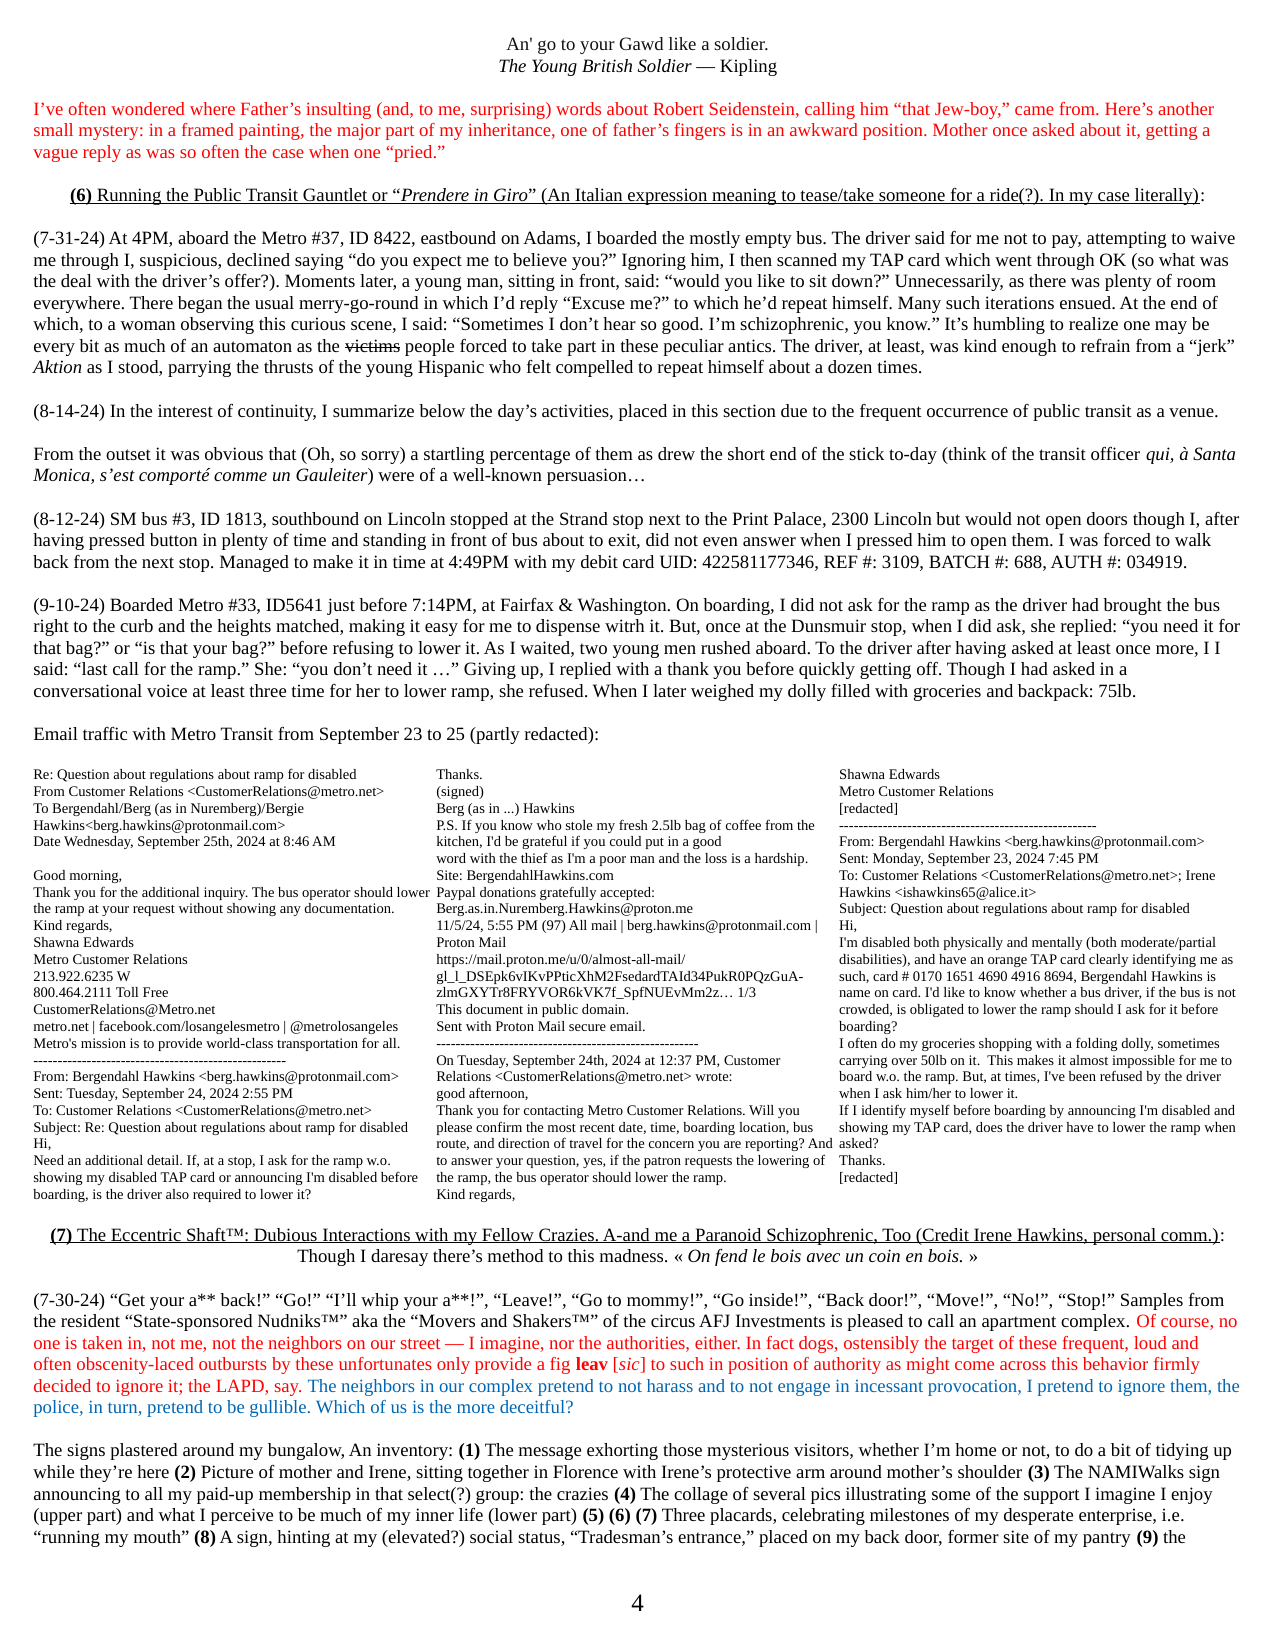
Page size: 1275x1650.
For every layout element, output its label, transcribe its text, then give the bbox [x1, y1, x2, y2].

text CustomerRelations@Metro.net [33, 1001, 436, 1018]
text Site: BergendahlHawkins.com [436, 867, 839, 883]
text Subject: Re: Question about regulations about ramp for disabled [33, 1118, 436, 1135]
text https://mail.proton.me/u/0/almost-all-mail/gl_l_DSEpk6vIKvPPticXhM2FsedardTAId34PukR0PQzGuA-zlmGXYTr8FRYVOR6kVK7f_SpfNUEvMm2z… 1/3 [436, 951, 839, 1001]
text [redacted] [839, 800, 1242, 816]
text Berg (as in ...) Hawkins [436, 800, 839, 816]
text Metro Customer Relations [839, 783, 1242, 800]
text (7) The Eccentric Shaft™: Dubious Interactions with my Fellow Crazies. A-and me a Paranoid Schizophrenic, Too (Credit Irene Hawkins, personal comm.): [33, 1224, 1242, 1245]
text This document in public domain. [436, 1001, 839, 1018]
text (7-30-24) “Get your a** back!” “Go!” “I’ll whip your a**!”, “Leave!”, “Go to mommy!”, “Go inside!”, “Back door!”, “Move!”, “No!”, “Stop!” Samples from the resident “State-sponsored Nudniks™” aka the “Movers and Shakers™” of the circus AFJ Investments is pleased to call an apartment complex. Of course, no one is taken in, not me, not the neighbors on our street ― I imagine, nor the authorities, either. In fact dogs, ostensibly the target of these frequent, loud and often obscenity-laced outbursts by these unfortunates only provide a fig leav [sic] to such in position of authority as might come across this behavior firmly decided to ignore it; the LAPD, say. The neighbors in our complex pretend to not harass and to not engage in incessant provocation, I pretend to ignore them, the police, in turn, pretend to be gullible. Which of us is the more deceitful? [33, 1288, 1242, 1418]
text (7-31-24) At 4PM, aboard the Metro #37, ID 8422, eastbound on Adams, I boarded the mostly empty bus. The driver said for me not to pay, attempting to waive me through I, suspicious, declined saying “do you expect me to believe you?” Ignoring him, I then scanned my TAP card which went through OK (so what was the deal with the driver’s offer?). Moments later, a young man, sitting in front, said: “would you like to sit down?” Unnecessarily, as there was plenty of room everywhere. There began the usual merry-go-round in which I’d reply “Excuse me?” to which he’d repeat himself. Many such iterations ensued. At the end of which, to a woman observing this curious scene, I said: “Sometimes I don’t hear so good. I’m schizophrenic, you know.” It’s humbling to realize one may be every bit as much of an automaton as the victims people forced to take part in these peculiar antics. The driver, at least, was kind enough to refrain from a “jerk” Aktion as I stood, parrying the thrusts of the young Hispanic who felt compelled to repeat himself about a dozen times. [33, 227, 1242, 378]
text Kind regards, [33, 917, 436, 934]
text Thank you for contacting Metro Customer Relations. Will you please confirm the most recent date, time, boarding location, bus route, and direction of travel for the concern you are reporting? And to answer your question, yes, if the patron requests the lowering of the ramp, the bus operator should lower the ramp. [436, 1102, 839, 1185]
text metro.net | facebook.com/losangelesmetro | @metrolosangeles [33, 1018, 436, 1034]
text [redacted] [839, 1169, 1242, 1185]
text Hi, [839, 917, 1242, 934]
text (8-12-24) SM bus #3, ID 1813, southbound on Lincoln stopped at the Strand stop next to the Print Palace, 2300 Lincoln but would not open doors though I, after having pressed button in plenty of time and standing in front of bus about to exit, did not even answer when I pressed him to open them. I was forced to walk back from the next stop. Managed to make it in time at 4:49PM with my debit card UID: 422581177346, REF #: 3109, BATCH #: 688, AUTH #: 034919. [33, 507, 1242, 572]
text Sent: Monday, September 23, 2024 7:45 PM [839, 850, 1242, 867]
text The signs plastered around my bungalow, An inventory: (1) The message exhorting those mysterious visitors, whether I’m home or not, to do a bit of tidying up while they’re here (2) Picture of mother and Irene, sitting together in Florence with Irene’s protective arm around mother’s shoulder (3) The NAMIWalks sign announcing to all my paid-up membership in that select(?) group: the crazies (4) The collage of several pics illustrating some of the support I imagine I enjoy (upper part) and what I perceive to be much of my inner life (lower part) (5) (6) (7) Three placards, celebrating milestones of my desperate enterprise, i.e. “running my mouth” (8) A sign, hinting at my (elevated?) social status, “Tradesman’s entrance,” placed on my back door, former site of my pantry (9) the [33, 1439, 1242, 1547]
text From: Bergendahl Hawkins <berg.hawkins@protonmail.com> [33, 1068, 436, 1085]
text From Customer Relations <CustomerRelations@metro.net> [33, 783, 436, 800]
text Need an additional detail. If, at a stop, I ask for the ramp w.o. showing my disabled TAP card or announcing I'm disabled before boarding, is the driver also required to lower it? [33, 1152, 436, 1202]
text An' go to your Gawd like a soldier. [33, 33, 1242, 54]
text Shawna Edwards [839, 766, 1242, 783]
text Metro's mission is to provide world-class transportation for all. [33, 1034, 436, 1051]
text Date Wednesday, September 25th, 2024 at 8:46 AM [33, 833, 436, 850]
text I’ve often wondered where Father’s insulting (and, to me, surprising) words about Robert Seidenstein, calling him “that Jew-boy,” came from. Here’s another small mystery: in a framed painting, the major part of my inheritance, one of father’s fingers is in an awkward position. Mother once asked about it, getting a vague reply as was so often the case when one “pried.” [33, 98, 1242, 162]
text Re: Question about regulations about ramp for disabled [33, 766, 436, 783]
text ---------------------------------------------------- [33, 1051, 436, 1068]
text To Bergendahl/Berg (as in Nuremberg)/Bergie Hawkins<berg.hawkins@protonmail.com> [33, 800, 436, 833]
text (9-10-24) Boarded Metro #33, ID5641 just before 7:14PM, at Fairfax & Washington. On boarding, I did not ask for the ramp as the driver had brought the bus right to the curb and the heights matched, making it easy for me to dispense witrh it. But, once at the Dunsmuir stop, when I did ask, she replied: “you need it for that bag?” or “is that your bag?” before refusing to lower it. As I waited, two young men rushed aboard. To the driver after having asked at least once more, I I said: “last call for the ramp.” She: “you don’t need it …” Giving up, I replied with a thank you before quickly getting off. Though I had asked in a conversational voice at least three time for her to lower ramp, she refused. When I later weighed my dolly filled with groceries and backpack: 75lb. [33, 594, 1242, 701]
text (signed) [436, 783, 839, 800]
text 11/5/24, 5:55 PM (97) All mail | berg.hawkins@protonmail.com | Proton Mail [436, 917, 839, 951]
text If I identify myself before boarding by announcing I'm disabled and showing my TAP card, does the driver have to lower the ramp when asked? [839, 1102, 1242, 1152]
text Kind regards, [436, 1185, 839, 1202]
text I often do my groceries shopping with a folding dolly, sometimes carrying over 50lb on it. This makes it almost impossible for me to board w.o. the ramp. But, at times, I've been refused by the driver when I ask him/her to lower it. [839, 1034, 1242, 1102]
text ------------------------------------------------------ [436, 1034, 839, 1051]
text Though I daresay there’s method to this madness. « On fend le bois avec un coin en bois. » [33, 1245, 1242, 1267]
text good afternoon, [436, 1085, 839, 1102]
text 800.464.2111 Toll Free [33, 984, 436, 1001]
text Good morning, [33, 867, 436, 883]
text Thanks. [436, 766, 839, 783]
text ----------------------------------------------------- [839, 816, 1242, 833]
text From the outset it was obvious that (Oh, so sorry) a startling percentage of them as drew the short end of the stick to-day (think of the transit officer qui, à Santa Monica, s’est comporté comme un Gauleiter) were of a well-known persuasion… [33, 443, 1242, 486]
text The Young British Soldier ― Kipling [33, 54, 1242, 76]
text (6) Running the Public Transit Gauntlet or “Prendere in Giro” (An Italian expression meaning to tease/take someone for a ride(?). In my case literally): [33, 184, 1242, 206]
text word with the thief as I'm a poor man and the loss is a hardship. [436, 850, 839, 867]
text 213.922.6235 W [33, 967, 436, 984]
text To: Customer Relations <CustomerRelations@metro.net>; Irene Hawkins <ishawkins65@alice.it> [839, 867, 1242, 900]
text To: Customer Relations <CustomerRelations@metro.net> [33, 1102, 436, 1118]
text I'm disabled both physically and mentally (both moderate/partial disabilities), and have an orange TAP card clearly identifying me as such, card # 0170 1651 4690 4916 8694, Bergendahl Hawkins is name on card. I'd like to know whether a bus driver, if the bus is not crowded, is obligated to lower the ramp should I ask for it before boarding? [839, 934, 1242, 1034]
text Thank you for the additional inquiry. The bus operator should lower the ramp at your request without showing any documentation. [33, 883, 436, 917]
text Thanks. [839, 1152, 1242, 1169]
text Sent with Proton Mail secure email. [436, 1018, 839, 1034]
text From: Bergendahl Hawkins <berg.hawkins@protonmail.com> [839, 833, 1242, 850]
text Metro Customer Relations [33, 951, 436, 967]
text On Tuesday, September 24th, 2024 at 12:37 PM, Customer Relations <CustomerRelations@metro.net> wrote: [436, 1051, 839, 1085]
text (8-14-24) In the interest of continuity, I summarize below the day’s activities, placed in this section due to the frequent occurrence of public transit as a venue. [33, 399, 1242, 421]
text Sent: Tuesday, September 24, 2024 2:55 PM [33, 1085, 436, 1102]
text Email traffic with Metro Transit from September 23 to 25 (partly redacted): [33, 723, 1242, 744]
text Subject: Question about regulations about ramp for disabled [839, 900, 1242, 917]
text Hi, [33, 1135, 436, 1152]
text Shawna Edwards [33, 934, 436, 951]
text Paypal donations gratefully accepted: Berg.as.in.Nuremberg.Hawkins@proton.me [436, 883, 839, 917]
text P.S. If you know who stole my fresh 2.5lb bag of coffee from the kitchen, I'd be grateful if you could put in a good [436, 816, 839, 850]
